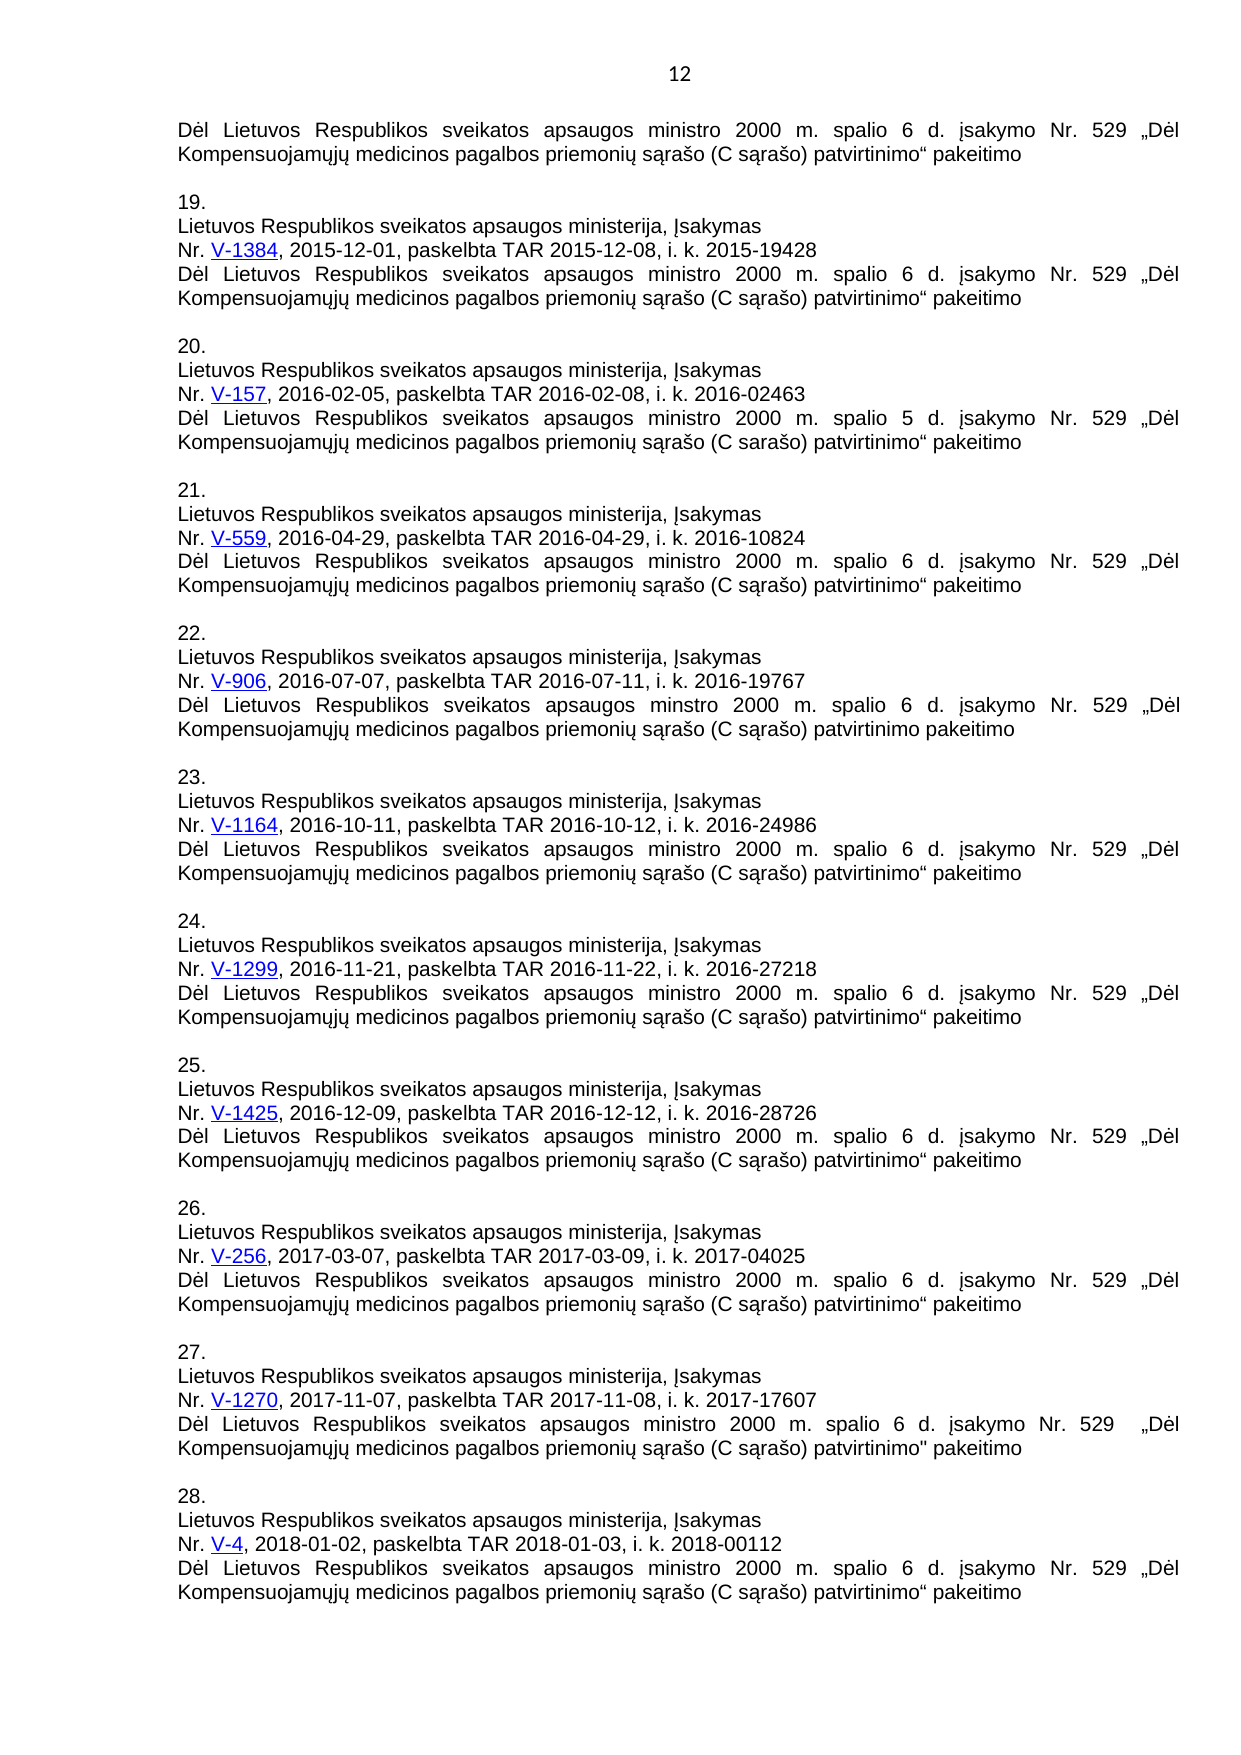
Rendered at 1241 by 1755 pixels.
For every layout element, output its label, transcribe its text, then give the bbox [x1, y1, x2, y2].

text Dėl Lietuvos Respublikos sveikatos apsaugos ministro 2000 m. spalio 6 d. įsakymo Nr. 529 „Dėl Kompensuojamųjų medicinos pagalbos priemonių sąrašo (C sąrašo) patvirtinimo“ pakeitimo [177, 549, 1181, 597]
text Dėl Lietuvos Respublikos sveikatos apsaugos minstro 2000 m. spalio 6 d. įsakymo Nr. 529 „Dėl Kompensuojamųjų medicinos pagalbos priemonių sąrašo (C sąrašo) patvirtinimo pakeitimo [177, 693, 1181, 741]
text 21. [177, 477, 1181, 501]
text 19. [177, 190, 1181, 214]
text 27. [177, 1340, 1181, 1364]
text Lietuvos Respublikos sveikatos apsaugos ministerija, Įsakymas [177, 933, 1181, 957]
text Nr. V-559, 2016-04-29, paskelbta TAR 2016-04-29, i. k. 2016-10824 [177, 525, 1181, 549]
text 20. [177, 334, 1181, 358]
text Nr. V-1164, 2016-10-11, paskelbta TAR 2016-10-12, i. k. 2016-24986 [177, 813, 1181, 837]
text Lietuvos Respublikos sveikatos apsaugos ministerija, Įsakymas [177, 1364, 1181, 1388]
text Dėl Lietuvos Respublikos sveikatos apsaugos ministro 2000 m. spalio 6 d. įsakymo Nr. 529 „Dėl Kompensuojamųjų medicinos pagalbos priemonių sąrašo (C sąrašo) patvirtinimo“ pakeitimo [177, 1268, 1181, 1316]
text Nr. V-157, 2016-02-05, paskelbta TAR 2016-02-08, i. k. 2016-02463 [177, 382, 1181, 406]
text Dėl Lietuvos Respublikos sveikatos apsaugos ministro 2000 m. spalio 6 d. įsakymo Nr. 529 „Dėl Kompensuojamųjų medicinos pagalbos priemonių sąrašo (C sąrašo) patvirtinimo“ pakeitimo [177, 1556, 1181, 1603]
text Lietuvos Respublikos sveikatos apsaugos ministerija, Įsakymas [177, 358, 1181, 382]
text Dėl Lietuvos Respublikos sveikatos apsaugos ministro 2000 m. spalio 6 d. įsakymo Nr. 529 „Dėl Kompensuojamųjų medicinos pagalbos priemonių sąrašo (C sąrašo) patvirtinimo“ pakeitimo [177, 118, 1181, 166]
text 26. [177, 1196, 1181, 1220]
text 23. [177, 765, 1181, 789]
text Nr. V-4, 2018-01-02, paskelbta TAR 2018-01-03, i. k. 2018-00112 [177, 1532, 1181, 1556]
text Lietuvos Respublikos sveikatos apsaugos ministerija, Įsakymas [177, 1508, 1181, 1532]
text 22. [177, 621, 1181, 645]
text Lietuvos Respublikos sveikatos apsaugos ministerija, Įsakymas [177, 1220, 1181, 1244]
text Lietuvos Respublikos sveikatos apsaugos ministerija, Įsakymas [177, 645, 1181, 669]
text Dėl Lietuvos Respublikos sveikatos apsaugos ministro 2000 m. spalio 6 d. įsakymo Nr. 529 „Dėl Kompensuojamųjų medicinos pagalbos priemonių sąrašo (C sąrašo) patvirtinimo“ pakeitimo [177, 837, 1181, 885]
text 28. [177, 1484, 1181, 1508]
text 25. [177, 1052, 1181, 1076]
text Nr. V-1299, 2016-11-21, paskelbta TAR 2016-11-22, i. k. 2016-27218 [177, 957, 1181, 981]
text 24. [177, 909, 1181, 933]
text Lietuvos Respublikos sveikatos apsaugos ministerija, Įsakymas [177, 789, 1181, 813]
text Dėl Lietuvos Respublikos sveikatos apsaugos ministro 2000 m. spalio 6 d. įsakymo Nr. 529 „Dėl Kompensuojamųjų medicinos pagalbos priemonių sąrašo (C sąrašo) patvirtinimo" pakeitimo [177, 1412, 1181, 1460]
text Lietuvos Respublikos sveikatos apsaugos ministerija, Įsakymas [177, 1076, 1181, 1100]
text Dėl Lietuvos Respublikos sveikatos apsaugos ministro 2000 m. spalio 6 d. įsakymo Nr. 529 „Dėl Kompensuojamųjų medicinos pagalbos priemonių sąrašo (C sąrašo) patvirtinimo“ pakeitimo [177, 262, 1181, 310]
text Lietuvos Respublikos sveikatos apsaugos ministerija, Įsakymas [177, 214, 1181, 238]
text Nr. V-1270, 2017-11-07, paskelbta TAR 2017-11-08, i. k. 2017-17607 [177, 1388, 1181, 1412]
text Lietuvos Respublikos sveikatos apsaugos ministerija, Įsakymas [177, 501, 1181, 525]
text Dėl Lietuvos Respublikos sveikatos apsaugos ministro 2000 m. spalio 6 d. įsakymo Nr. 529 „Dėl Kompensuojamųjų medicinos pagalbos priemonių sąrašo (C sąrašo) patvirtinimo“ pakeitimo [177, 981, 1181, 1028]
text Nr. V-906, 2016-07-07, paskelbta TAR 2016-07-11, i. k. 2016-19767 [177, 669, 1181, 693]
text Nr. V-256, 2017-03-07, paskelbta TAR 2017-03-09, i. k. 2017-04025 [177, 1244, 1181, 1268]
text Nr. V-1425, 2016-12-09, paskelbta TAR 2016-12-12, i. k. 2016-28726 [177, 1100, 1181, 1124]
text Nr. V-1384, 2015-12-01, paskelbta TAR 2015-12-08, i. k. 2015-19428 [177, 238, 1181, 262]
text Dėl Lietuvos Respublikos sveikatos apsaugos ministro 2000 m. spalio 5 d. įsakymo Nr. 529 „Dėl Kompensuojamųjų medicinos pagalbos priemonių sąrašo (C sarašo) patvirtinimo“ pakeitimo [177, 406, 1181, 453]
text Dėl Lietuvos Respublikos sveikatos apsaugos ministro 2000 m. spalio 6 d. įsakymo Nr. 529 „Dėl Kompensuojamųjų medicinos pagalbos priemonių sąrašo (C sąrašo) patvirtinimo“ pakeitimo [177, 1124, 1181, 1172]
